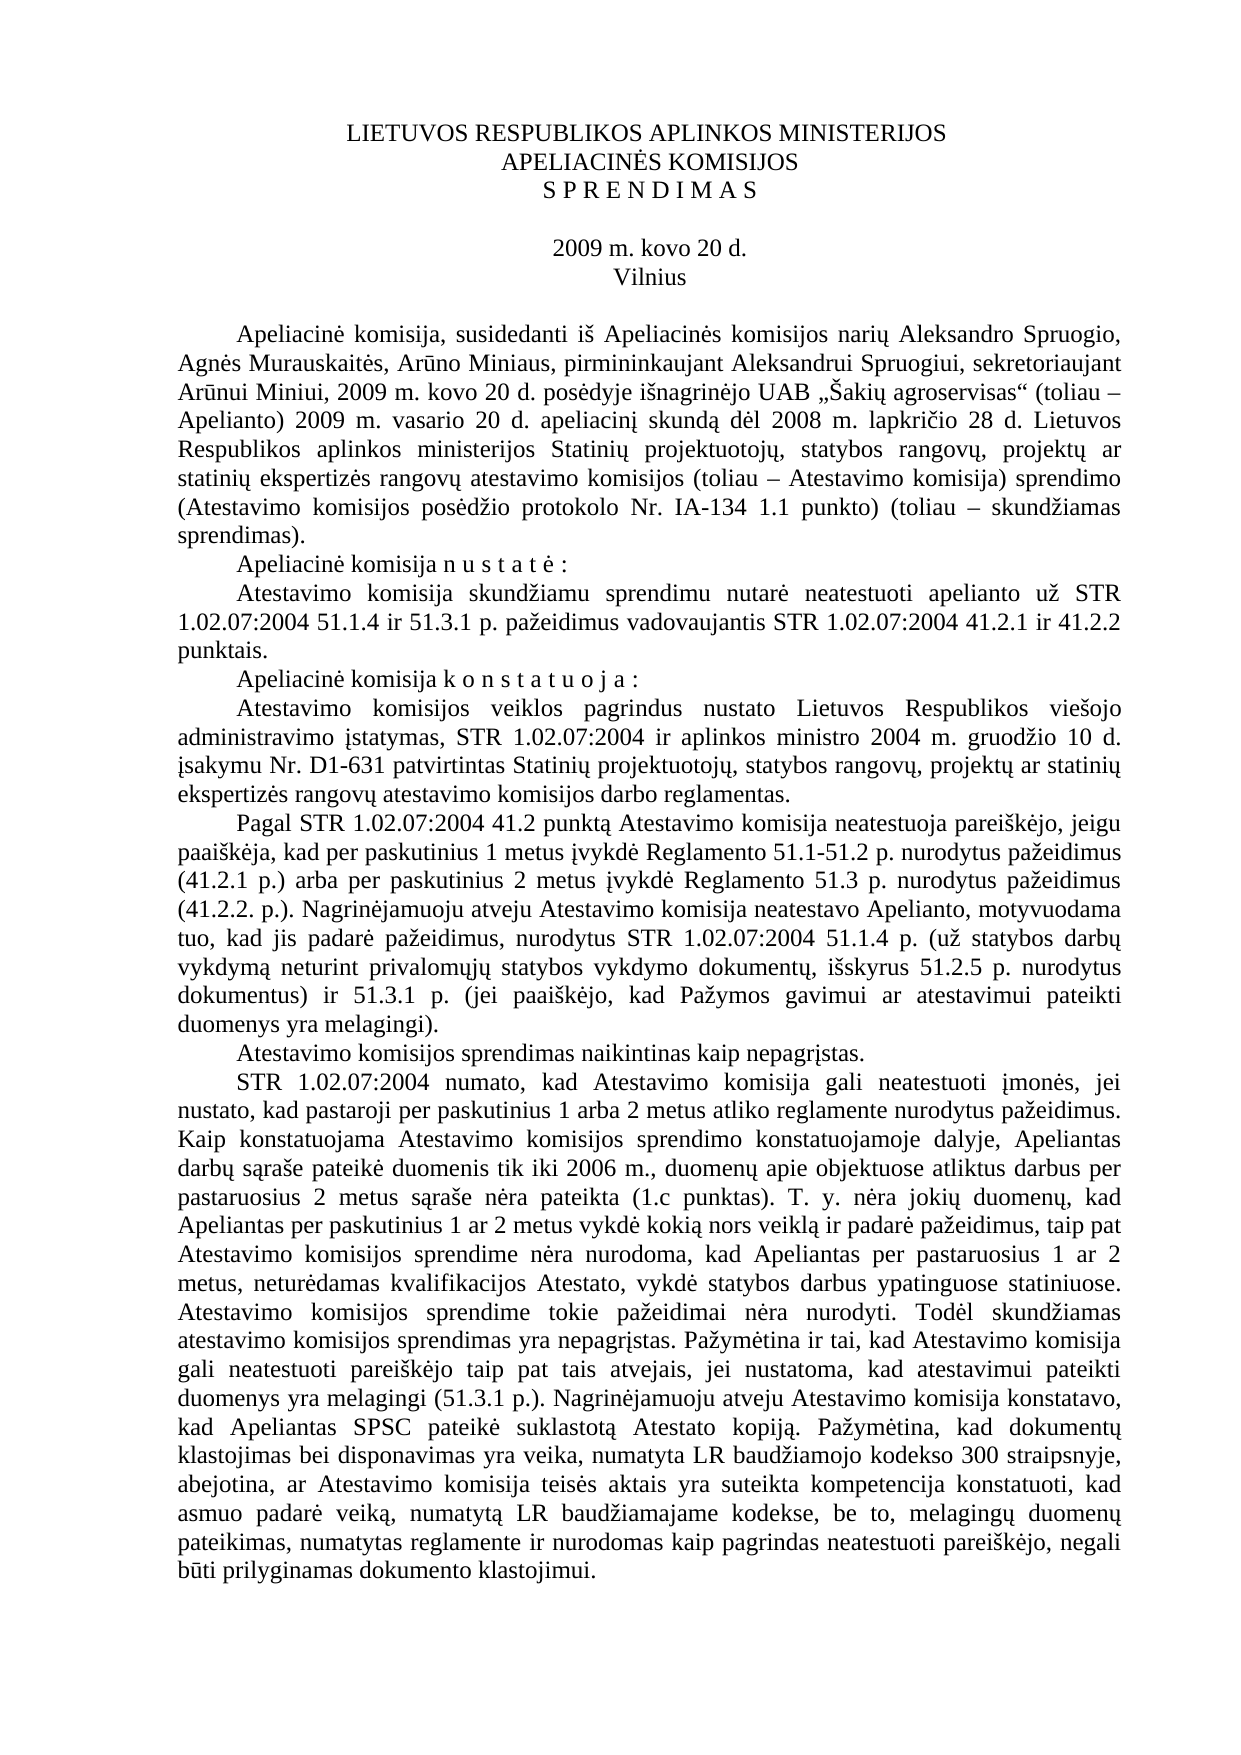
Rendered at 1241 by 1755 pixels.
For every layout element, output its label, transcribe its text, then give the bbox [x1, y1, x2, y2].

text APELIACINĖS KOMISIJOS [177, 147, 1122, 176]
text Pagal STR 1.02.07:2004 41.2 punktą Atestavimo komisija neatestuoja pareiškėjo, jeigu paaiškėja, kad per paskutinius 1 metus įvykdė Reglamento 51.1-51.2 p. nurodytus pažeidimus (41.2.1 p.) arba per paskutinius 2 metus įvykdė Reglamento 51.3 p. nurodytus pažeidimus (41.2.2. p.). Nagrinėjamuoju atveju Atestavimo komisija neatestavo Apelianto, motyvuodama tuo, kad jis padarė pažeidimus, nurodytus STR 1.02.07:2004 51.1.4 p. (už statybos darbų vykdymą neturint privalomųjų statybos vykdymo dokumentų, išskyrus 51.2.5 p. nurodytus dokumentus) ir 51.3.1 p. (jei paaiškėjo, kad Pažymos gavimui ar atestavimui pateikti duomenys yra melagingi). [177, 808, 1122, 1038]
text Apeliacinė komisija konstatuoja: [177, 664, 1122, 693]
text Atestavimo komisija skundžiamu sprendimu nutarė neatestuoti apelianto už STR 1.02.07:2004 51.1.4 ir 51.3.1 p. pažeidimus vadovaujantis STR 1.02.07:2004 41.2.1 ir 41.2.2 punktais. [177, 578, 1122, 664]
text STR 1.02.07:2004 numato, kad Atestavimo komisija gali neatestuoti įmonės, jei nustato, kad pastaroji per paskutinius 1 arba 2 metus atliko reglamente nurodytus pažeidimus. Kaip konstatuojama Atestavimo komisijos sprendimo konstatuojamoje dalyje, Apeliantas darbų sąraše pateikė duomenis tik iki 2006 m., duomenų apie objektuose atliktus darbus per pastaruosius 2 metus sąraše nėra pateikta (1.c punktas). T. y. nėra jokių duomenų, kad Apeliantas per paskutinius 1 ar 2 metus vykdė kokią nors veiklą ir padarė pažeidimus, taip pat Atestavimo komisijos sprendime nėra nurodoma, kad Apeliantas per pastaruosius 1 ar 2 metus, neturėdamas kvalifikacijos Atestato, vykdė statybos darbus ypatinguose statiniuose. Atestavimo komisijos sprendime tokie pažeidimai nėra nurodyti. Todėl skundžiamas atestavimo komisijos sprendimas yra nepagrįstas. Pažymėtina ir tai, kad Atestavimo komisija gali neatestuoti pareiškėjo taip pat tais atvejais, jei nustatoma, kad atestavimui pateikti duomenys yra melagingi (51.3.1 p.). Nagrinėjamuoju atveju Atestavimo komisija konstatavo, kad Apeliantas SPSC pateikė suklastotą Atestato kopiją. Pažymėtina, kad dokumentų klastojimas bei disponavimas yra veika, numatyta LR baudžiamojo kodekso 300 straipsnyje, abejotina, ar Atestavimo komisija teisės aktais yra suteikta kompetencija konstatuoti, kad asmuo padarė veiką, numatytą LR baudžiamajame kodekse, be to, melagingų duomenų pateikimas, numatytas reglamente ir nurodomas kaip pagrindas neatestuoti pareiškėjo, negali būti prilyginamas dokumento klastojimui. [177, 1067, 1122, 1584]
text Atestavimo komisijos veiklos pagrindus nustato Lietuvos Respublikos viešojo administravimo įstatymas, STR 1.02.07:2004 ir aplinkos ministro 2004 m. gruodžio 10 d. įsakymu Nr. D1-631 patvirtintas Statinių projektuotojų, statybos rangovų, projektų ar statinių ekspertizės rangovų atestavimo komisijos darbo reglamentas. [177, 693, 1122, 808]
text LIETUVOS RESPUBLIKOS APLINKOS MINISTERIJOS [177, 118, 1122, 147]
text Apeliacinė komisija nustatė: [177, 549, 1122, 578]
text 2009 m. kovo 20 d. [177, 233, 1122, 262]
text SPRENDIMAS [177, 176, 1122, 204]
text Apeliacinė komisija, susidedanti iš Apeliacinės komisijos narių Aleksandro Spruogio, Agnės Murauskaitės, Arūno Miniaus, pirmininkaujant Aleksandrui Spruogiui, sekretoriaujant Arūnui Miniui, 2009 m. kovo 20 d. posėdyje išnagrinėjo UAB „Šakių agroservisas“ (toliau – Apelianto) 2009 m. vasario 20 d. apeliacinį skundą dėl 2008 m. lapkričio 28 d. Lietuvos Respublikos aplinkos ministerijos Statinių projektuotojų, statybos rangovų, projektų ar statinių ekspertizės rangovų atestavimo komisijos (toliau – Atestavimo komisija) sprendimo (Atestavimo komisijos posėdžio protokolo Nr. IA-134 1.1 punkto) (toliau – skundžiamas sprendimas). [177, 319, 1122, 549]
text Atestavimo komisijos sprendimas naikintinas kaip nepagrįstas. [177, 1038, 1122, 1067]
text Vilnius [177, 262, 1122, 291]
